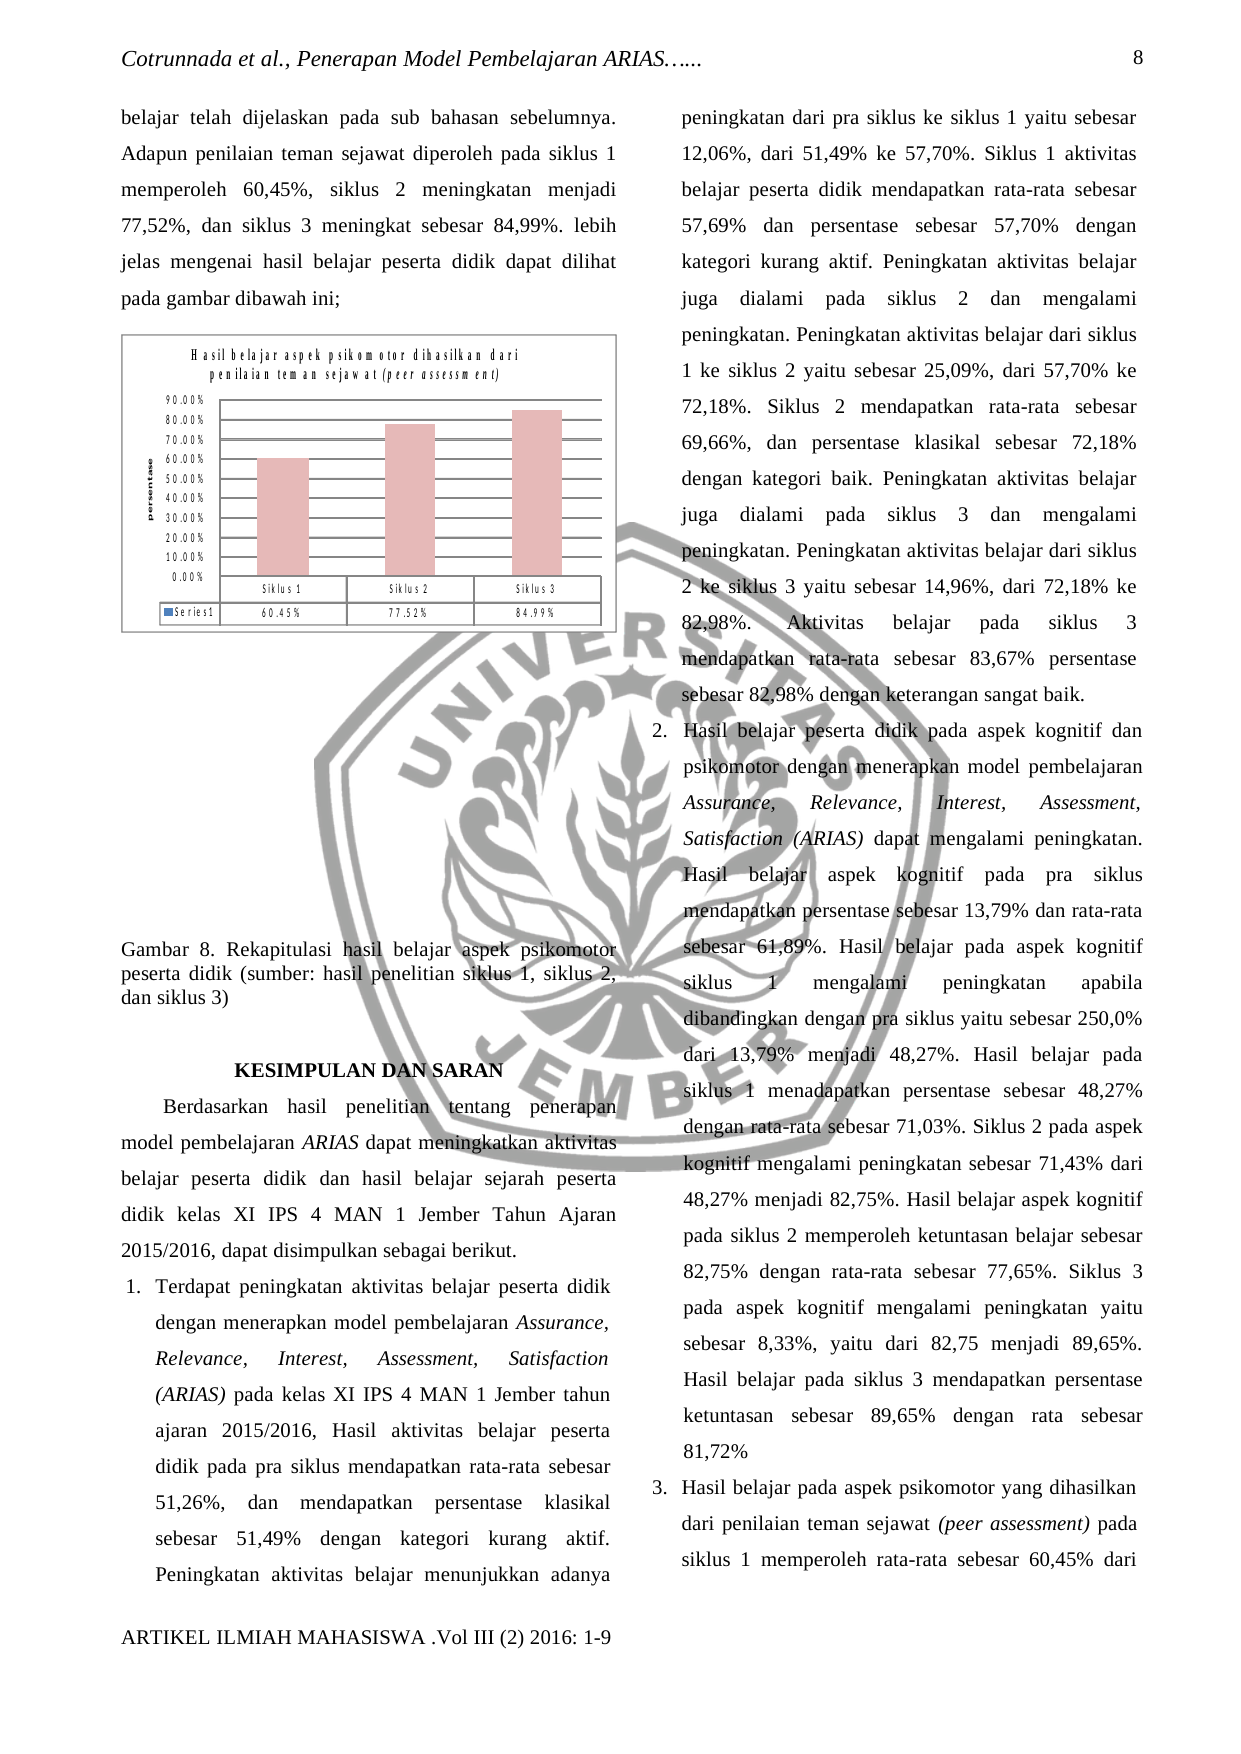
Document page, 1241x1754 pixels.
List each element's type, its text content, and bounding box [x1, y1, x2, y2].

list KESIMPULAN DAN SARAN [121, 1058, 617, 1082]
text Berdasarkan hasil penelitian tentang penerapan model pembelajaran ARIAS dapat meningkatkan aktivitas belajar peserta didik dan hasil belajar sejarah peserta didik kelas XI IPS 4 MAN 1 Jember Tahun Ajaran 2015/2016, dapat disimpulkan sebagai berikut. [121, 1094, 617, 1262]
list Hasil belajar pada aspek psikomotor yang dihasilkan dari penilaian teman sejawat (peer assessment) pada siklus 1 memperoleh rata-rata sebesar 60,45% dari [652, 1475, 1137, 1571]
text Gambar 8. Rekapitulasi hasil belajar aspek psikomotor peserta didik (sumber: hasil penelitian siklus 1, siklus 2, dan siklus 3) [121, 936, 617, 1008]
picture [241, 447, 1023, 1247]
list Terdapat peningkatan aktivitas belajar peserta didik dengan menerapkan model pembelajaran Assurance, Relevance, Interest, Assessment, Satisfaction (ARIAS) pada kelas XI IPS 4 MAN 1 Jember tahun ajaran 2015/2016, Hasil aktivitas belajar peserta didik pada pra siklus mendapatkan rata-rata sebesar 51,26%, dan mendapatkan persentase klasikal sebesar 51,49% dengan kategori kurang aktif. Peningkatan aktivitas belajar menunjukkan adanya [125, 1274, 611, 1586]
list Hasil belajar peserta didik pada aspek kognitif dan psikomotor dengan menerapkan model pembelajaran Assurance, Relevance, Interest, Assessment, Satisfaction (ARIAS) dapat mengalami peningkatan. Hasil belajar aspek kognitif pada pra siklus mendapatkan persentase sebesar 13,79% dan rata-rata sebesar 61,89%. Hasil belajar pada aspek kognitif siklus 1 mengalami peningkatan apabila dibandingkan dengan pra siklus yaitu sebesar 250,0% dari 13,79% menjadi 48,27%. Hasil belajar pada siklus 1 menadapatkan persentase sebesar 48,27% dengan rata-rata sebesar 71,03%. Siklus 2 pada aspek kognitif mengalami peningkatan sebesar 71,43% dari 48,27% menjadi 82,75%. Hasil belajar aspek kognitif pada siklus 2 memperoleh ketuntasan belajar sebesar 82,75% dengan rata-rata sebesar 77,65%. Siklus 3 pada aspek kognitif mengalami peningkatan yaitu sebesar 8,33%, yaitu dari 82,75 menjadi 89,65%. Hasil belajar pada siklus 3 mendapatkan persentase ketuntasan sebesar 89,65% dengan rata sebesar 81,72% [652, 718, 1143, 1463]
list belajar telah dijelaskan pada sub bahasan sebelumnya. Adapun penilaian teman sejawat diperoleh pada siklus 1 memperoleh 60,45%, siklus 2 meningkatan menjadi 77,52%, dan siklus 3 meningkat sebesar 84,99%. lebih jelas mengenai hasil belajar peserta didik dapat dilihat pada gambar dibawah ini; [121, 105, 617, 309]
list peningkatan dari pra siklus ke siklus 1 yaitu sebesar 12,06%, dari 51,49% ke 57,70%. Siklus 1 aktivitas belajar peserta didik mendapatkan rata-rata sebesar 57,69% dan persentase sebesar 57,70% dengan kategori kurang aktif. Peningkatan aktivitas belajar juga dialami pada siklus 2 dan mengalami peningkatan. Peningkatan aktivitas belajar dari siklus 1 ke siklus 2 yaitu sebesar 25,09%, dari 57,70% ke 72,18%. Siklus 2 mendapatkan rata-rata sebesar 69,66%, dan persentase klasikal sebesar 72,18% dengan kategori baik. Peningkatan aktivitas belajar juga dialami pada siklus 3 dan mengalami peningkatan. Peningkatan aktivitas belajar dari siklus 2 ke siklus 3 yaitu sebesar 14,96%, dari 72,18% ke 82,98%. Aktivitas belajar pada siklus 3 mendapatkan rata-rata sebesar 83,67% persentase sebesar 82,98% dengan keterangan sangat baik. [652, 105, 1137, 706]
